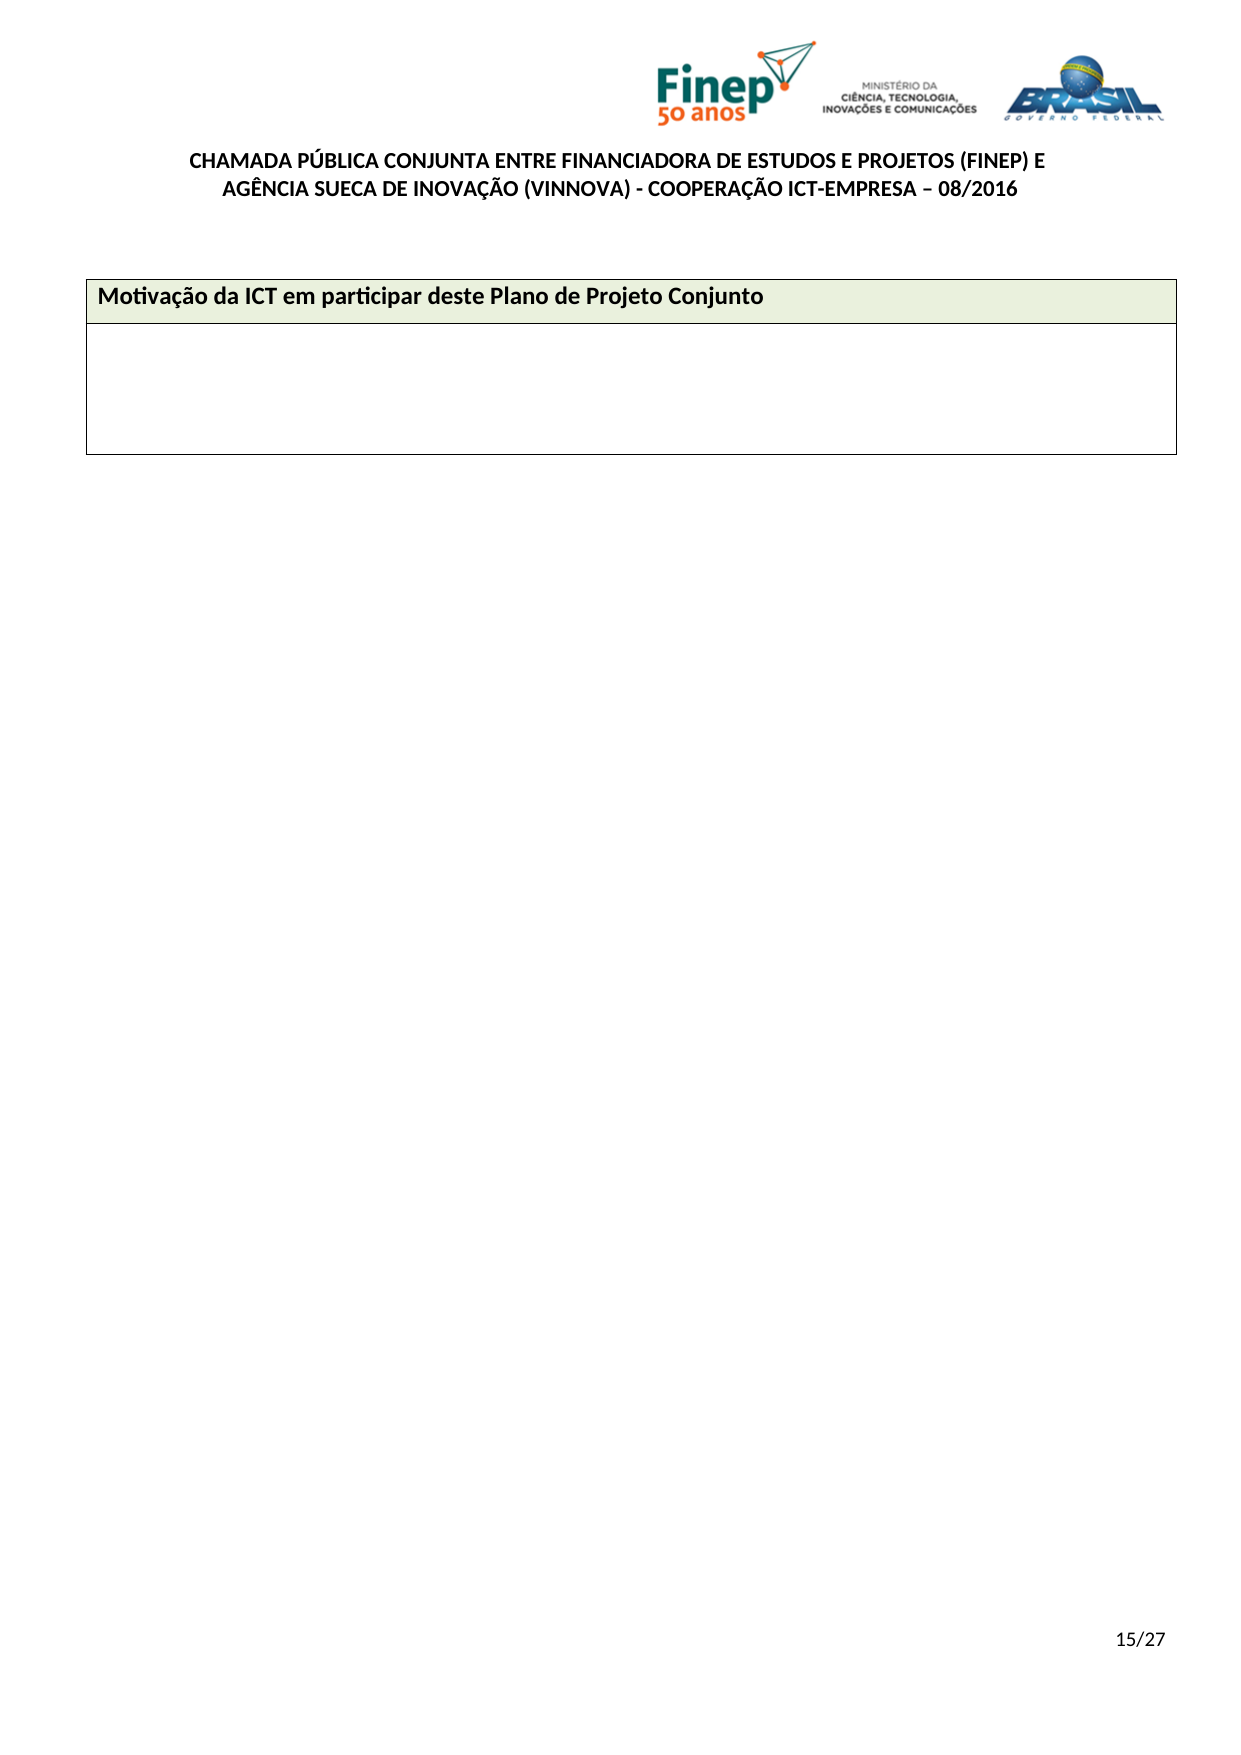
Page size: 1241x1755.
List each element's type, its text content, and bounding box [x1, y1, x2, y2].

table_header Motivação da ICT em participar deste Plano de Projeto Conjunto [87, 280, 1176, 323]
table_cell [87, 324, 1176, 453]
